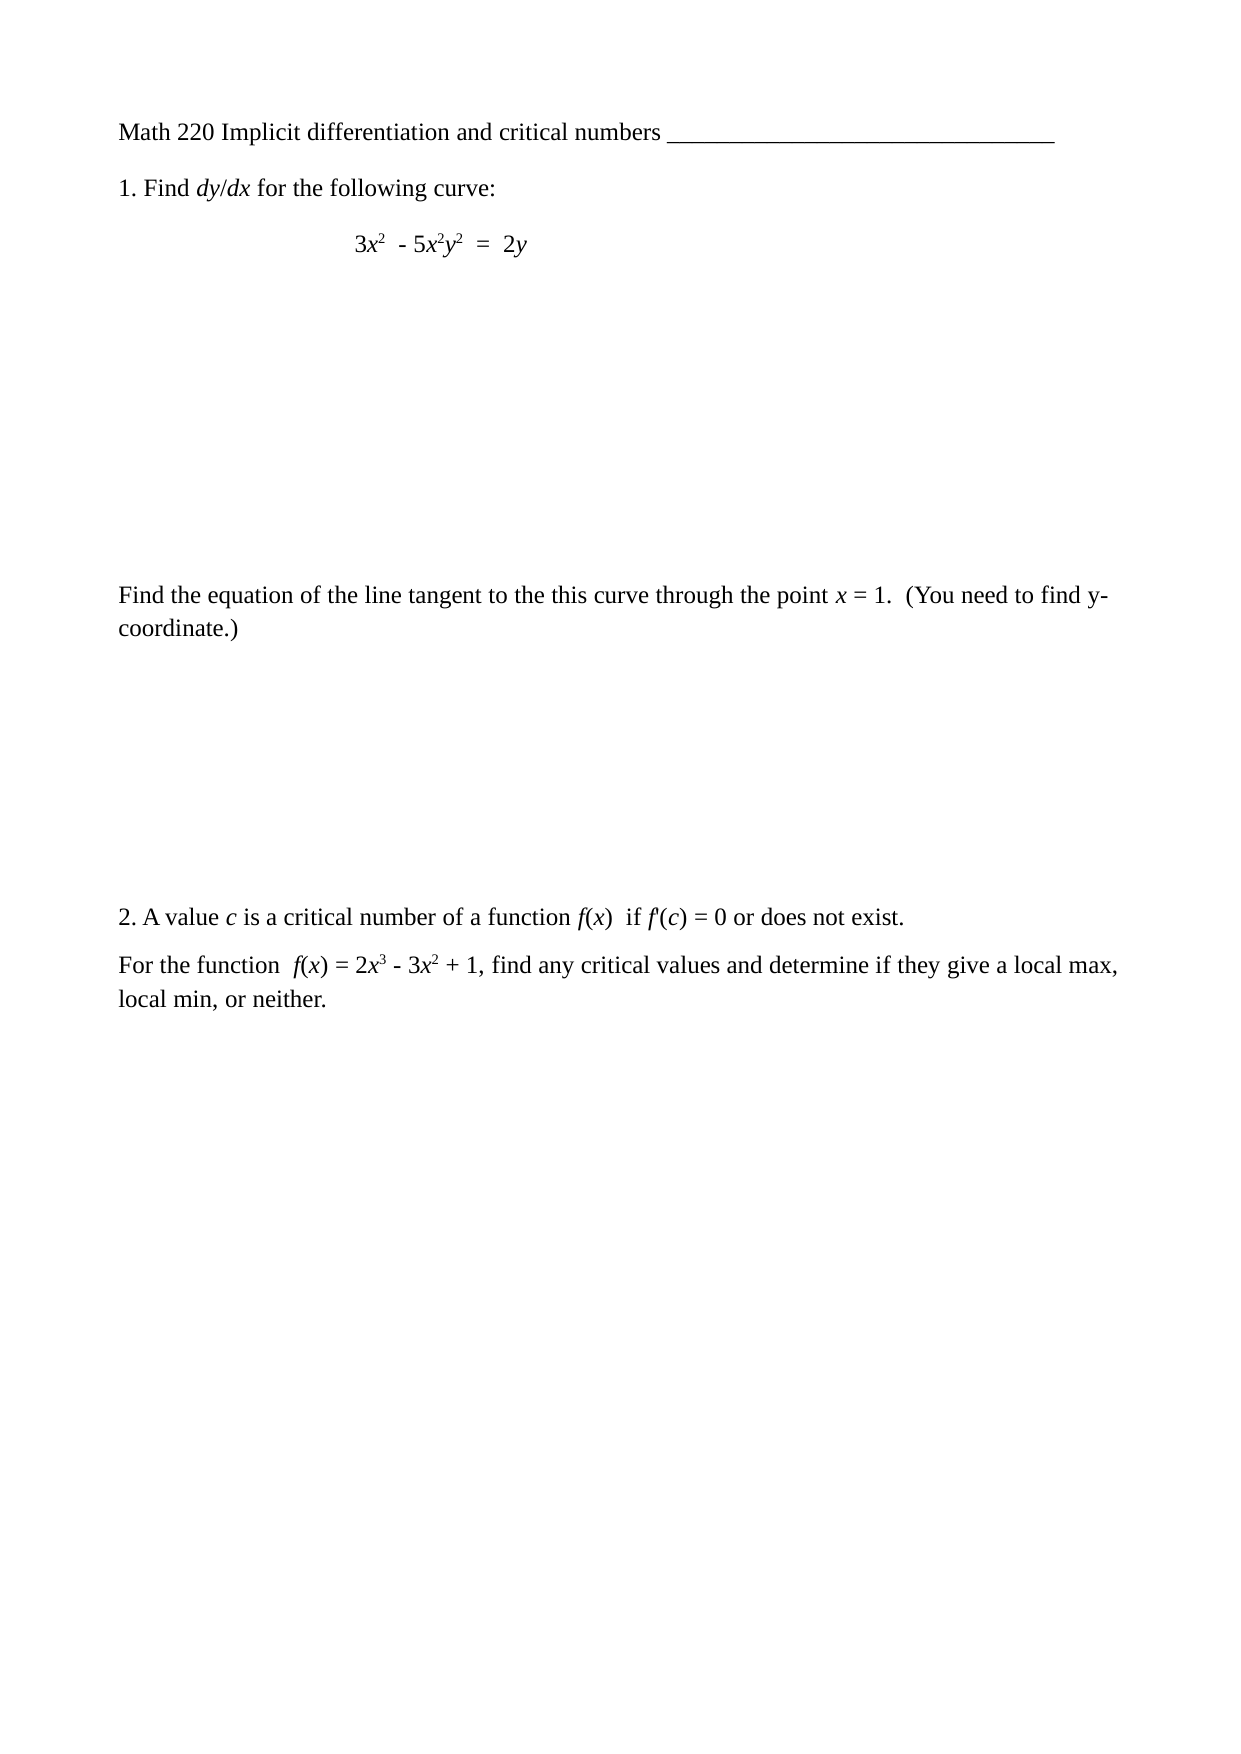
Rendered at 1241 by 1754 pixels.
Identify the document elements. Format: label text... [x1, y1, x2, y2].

text Find the equation of the line tangent to the this curve through the point x = 1. (You need to find y-coordinate.) [118, 581, 1122, 642]
text For the function f(x) = 2x3 - 3x2 + 1, find any critical values and determine if they give a local max, local min, or neither. [118, 951, 1122, 1012]
text Math 220 Implicit differentiation and critical numbers _______________________________ [118, 118, 1122, 146]
text 2. A value c is a critical number of a function f(x) if f'(c) = 0 or does not exist. [118, 903, 1122, 931]
text 3x2 - 5x2y2 = 2y [118, 230, 1122, 258]
text 1. Find dy/dx for the following curve: [118, 174, 1122, 202]
